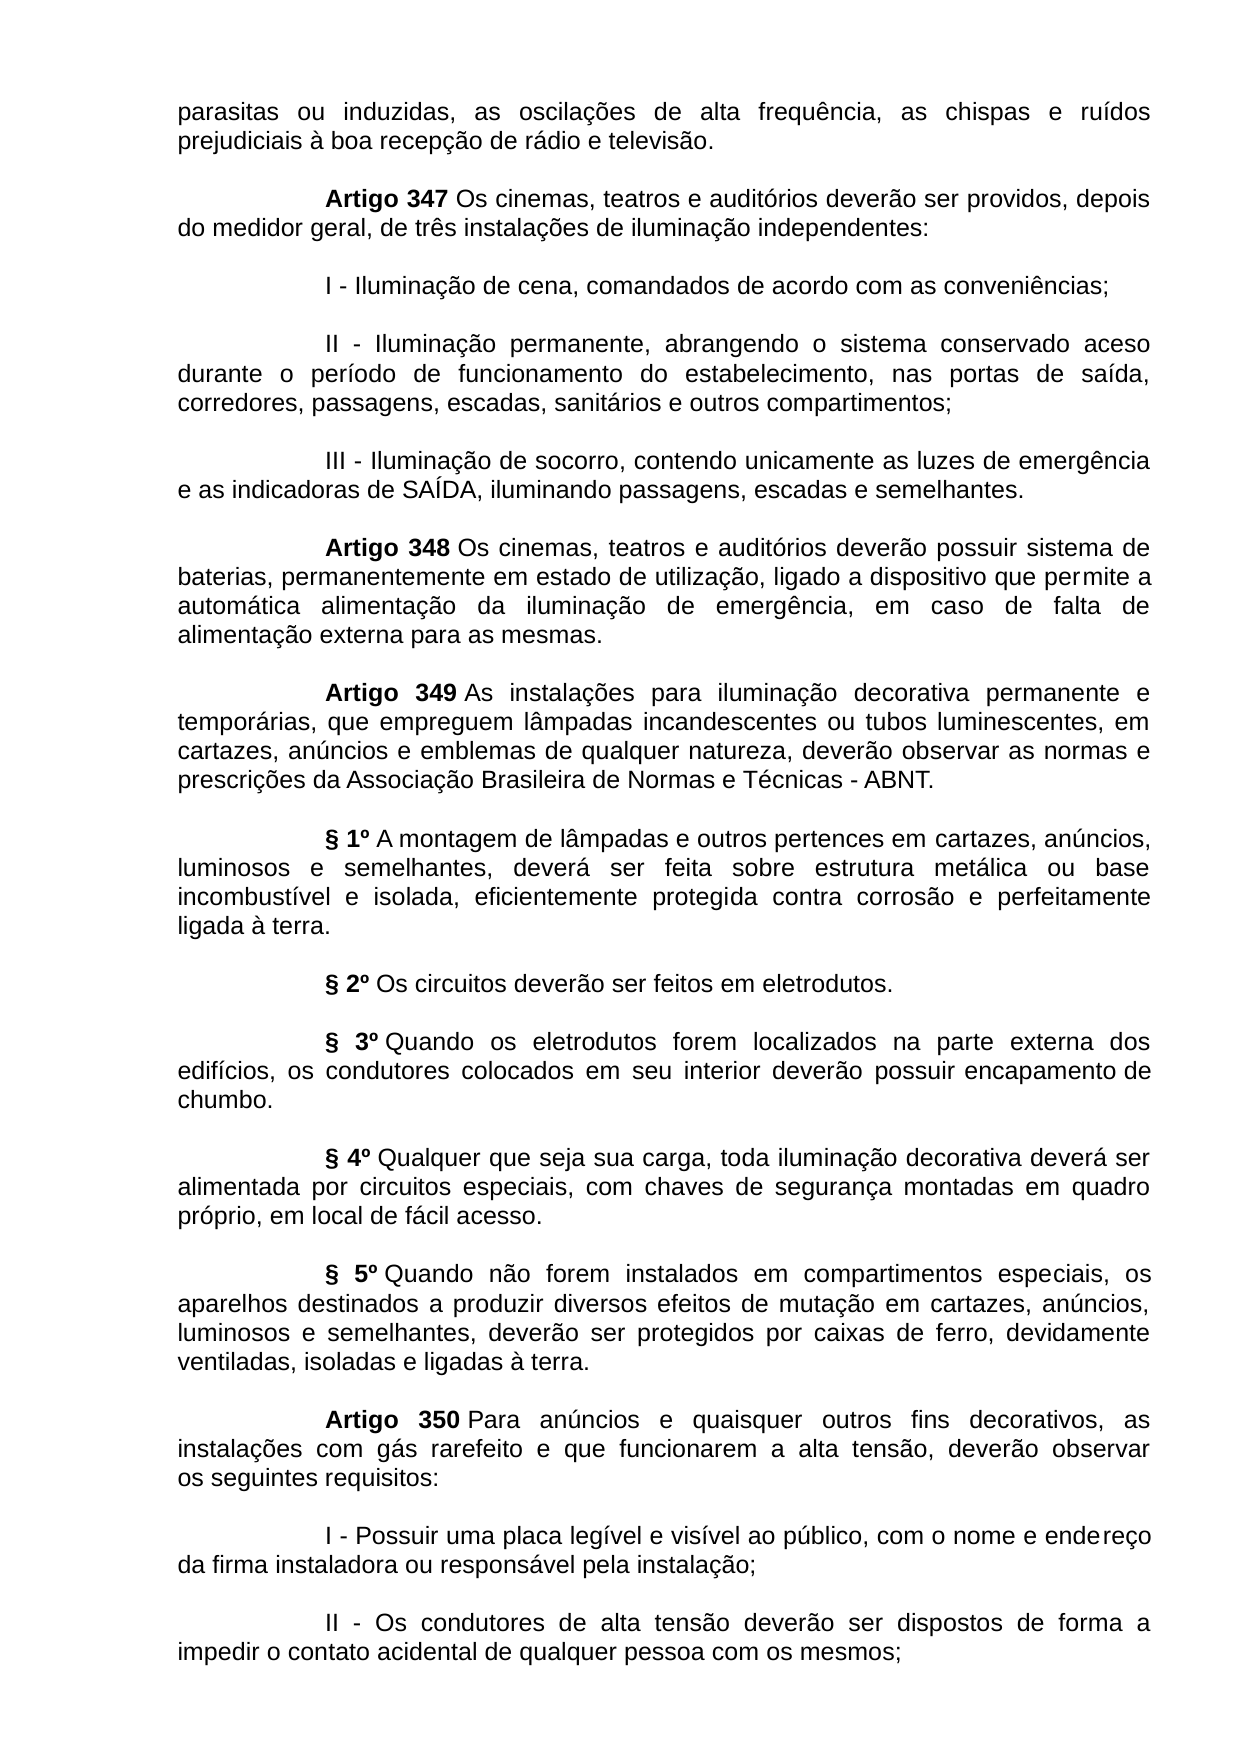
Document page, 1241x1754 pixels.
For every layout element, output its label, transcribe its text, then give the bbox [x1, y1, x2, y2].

text § 5º Quando não forem instalados em compartimentos espe­ciais, os aparelhos destinados a produzir diversos efeitos de mutação em cartazes, anúncios, luminosos e semelhantes, deverão ser protegidos por caixas de ferro, devidamente ventiladas, isoladas e ligadas à terra. [177, 1259, 1152, 1376]
text I - Iluminação de cena, comandados de acordo com as conveniências; [177, 271, 1152, 300]
text Artigo 348 Os cinemas, teatros e auditórios deverão possuir sistema de baterias, permanentemente em estado de utilização, ligado a dispositivo que per­mite a automática alimentação da iluminação de emergência, em caso de falta de alimentação externa para as mesmas. [177, 533, 1152, 649]
text § 2º Os circuitos deverão ser feitos em eletrodutos. [177, 969, 1152, 998]
text § 1º A montagem de lâmpadas e outros pertences em cartazes, anúncios, luminosos e semelhantes, deverá ser feita sobre estrutura metálica ou base incombustível e isolada, eficientemente protegi­da contra corrosão e perfeitamente ligada à terra. [177, 823, 1152, 940]
text II - Os condutores de alta tensão deverão ser dispostos de forma a impedir o contato acidental de qualquer pessoa com os mesmos; [177, 1608, 1152, 1666]
text III - Iluminação de socorro, contendo unicamente as luzes de emergência e as indicadoras de SAÍDA, iluminando passagens, escadas e semelhantes. [177, 446, 1152, 504]
text I - Possuir uma placa legível e visível ao público, com o nome e ende­reço da firma instaladora ou responsável pela instalação; [177, 1521, 1152, 1579]
text Artigo 349 As instalações para iluminação decorativa permanente e temporárias, que empreguem lâmpadas incandescentes ou tubos luminescentes, em cartazes, anúncios e emblemas de qualquer natureza, deverão observar as normas e prescrições da Associação Brasileira de Normas e Técnicas - ABNT. [177, 678, 1152, 794]
text parasitas ou induzidas, as oscilações de alta frequência, as chispas e ruídos prejudiciais à boa recepção de rádio e televisão. [177, 97, 1152, 155]
text Artigo 350 Para anúncios e quaisquer outros fins decorativos, as instalações com gás rarefeito e que funcionarem a alta tensão, deverão observar os seguintes requisitos: [177, 1405, 1152, 1492]
text Artigo 347 Os cinemas, teatros e auditórios deverão ser providos, depois do medi­dor geral, de três instalações de iluminação independentes: [177, 184, 1152, 242]
text § 3º Quando os eletrodutos forem localizados na parte externa dos edifícios, os condutores colocados em seu interior deverão possuir encapamento de chumbo. [177, 1027, 1152, 1114]
text § 4º Qualquer que seja sua carga, toda iluminação decorativa deverá ser alimentada por circuitos especiais, com chaves de segurança montadas em quadro próprio, em local de fácil acesso. [177, 1143, 1152, 1230]
text II - Iluminação permanente, abrangendo o sistema conservado aceso durante o período de funcionamento do estabelecimento, nas portas de saída, corredores, passagens, escadas, sanitários e outros compartimentos; [177, 329, 1152, 417]
